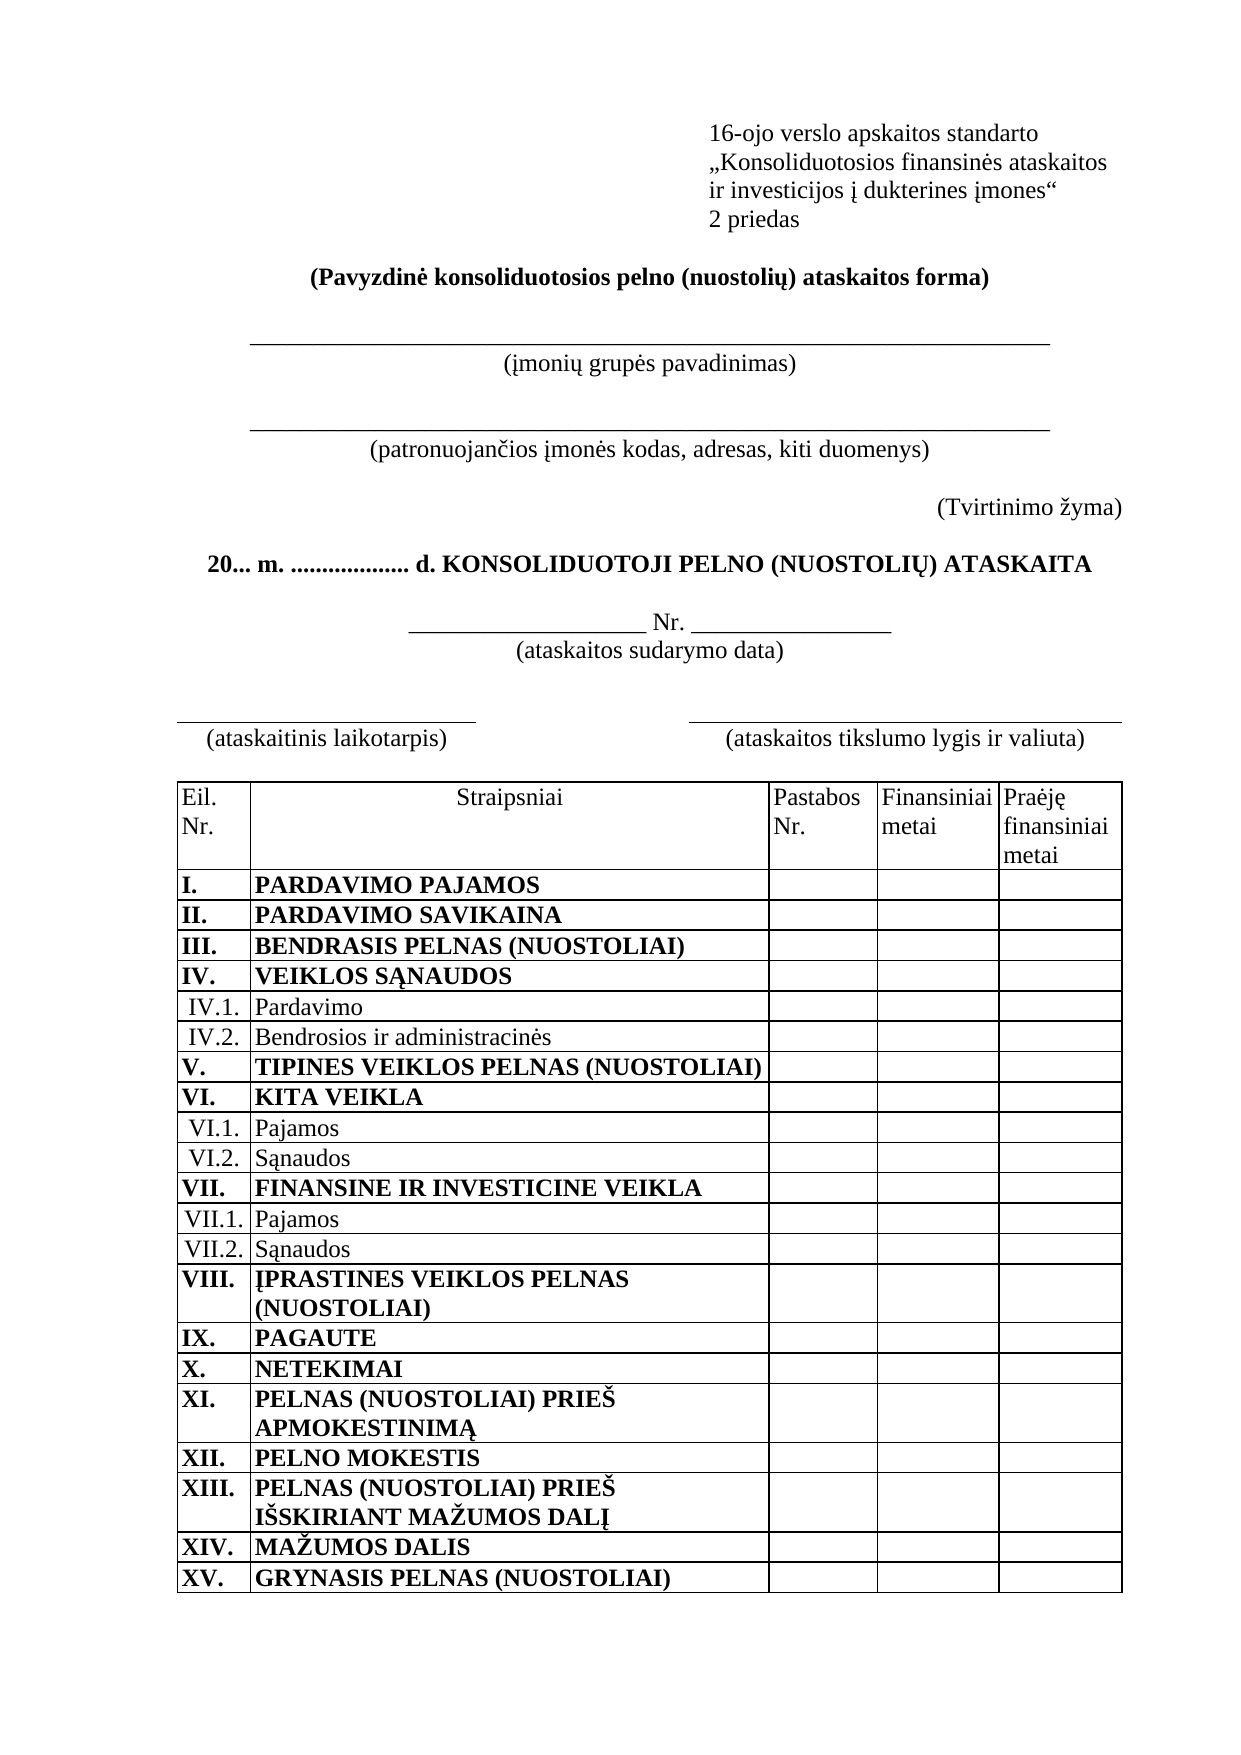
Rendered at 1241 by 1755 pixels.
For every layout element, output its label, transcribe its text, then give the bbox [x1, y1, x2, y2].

table_cell [1000, 901, 1121, 929]
table_cell [1000, 1143, 1121, 1172]
table_cell XIV. [178, 1533, 250, 1561]
table_cell [1000, 1473, 1121, 1531]
table_cell [1000, 1265, 1121, 1322]
table_cell [770, 1113, 877, 1142]
table_cell PARDAVIMO PAJAMOS [251, 870, 768, 899]
table_cell [1000, 1083, 1121, 1111]
table_cell [878, 1563, 998, 1592]
table_cell VEIKLOS SĄNAUDOS [251, 961, 768, 990]
table_cell I. [178, 870, 250, 899]
table_cell [878, 1234, 998, 1263]
table_header Finansiniai metai [878, 783, 998, 869]
text ___________________ Nr. ________________ [177, 607, 1122, 636]
table_cell [770, 1384, 877, 1442]
table_cell [1000, 1052, 1121, 1081]
text (įmonių grupės pavadinimas) [177, 348, 1122, 377]
table_cell [770, 1443, 877, 1472]
table_cell [770, 1022, 877, 1051]
table_cell [1000, 870, 1121, 899]
table_cell [770, 1473, 877, 1531]
table_cell PELNO MOKESTIS [251, 1443, 768, 1472]
table_cell IV. [178, 961, 250, 990]
table_cell III. [178, 931, 250, 960]
table_cell Sąnaudos [251, 1234, 768, 1263]
text 2 priedas [177, 204, 1122, 233]
table_cell [770, 961, 877, 990]
table_cell VI. [178, 1083, 250, 1111]
table_cell ĮPRASTINES VEIKLOS PELNAS (NUOSTOLIAI) [251, 1265, 768, 1322]
table_cell VI.1. [178, 1113, 250, 1142]
text ________________________________________________________________ [177, 319, 1122, 348]
table_header Praėję finansiniai metai [1000, 783, 1121, 869]
table_cell [770, 1234, 877, 1263]
table_cell [878, 931, 998, 960]
table_cell [770, 1173, 877, 1202]
table_cell [1000, 1323, 1121, 1352]
table_cell [1000, 1384, 1121, 1442]
table_cell (ataskaitinis laikotarpis) [177, 723, 476, 752]
table_cell [878, 1354, 998, 1382]
table_cell IV.1. [178, 992, 250, 1020]
table_cell [878, 1384, 998, 1442]
table_cell [1000, 1563, 1121, 1592]
table_header [650, 693, 688, 722]
table_header [476, 693, 649, 722]
table_cell II. [178, 901, 250, 929]
table_header [177, 693, 476, 722]
table_cell [770, 1052, 877, 1081]
table_cell VI.2. [178, 1143, 250, 1172]
table_cell [878, 1083, 998, 1111]
table_header [689, 693, 1122, 722]
table_cell Pajamos [251, 1204, 768, 1232]
table_cell Sąnaudos [251, 1143, 768, 1172]
table_cell XV. [178, 1563, 250, 1592]
table_cell PELNAS (NUOSTOLIAI) PRIEŠ APMOKESTINIMĄ [251, 1384, 768, 1442]
table_cell [1000, 1234, 1121, 1263]
table_cell PELNAS (NUOSTOLIAI) PRIEŠ IŠSKIRIANT MAŽUMOS DALĮ [251, 1473, 768, 1531]
table_cell [770, 1323, 877, 1352]
table_cell [878, 1022, 998, 1051]
table_header Eil. Nr. [178, 783, 250, 869]
table_cell [1000, 1022, 1121, 1051]
table_cell Pajamos [251, 1113, 768, 1142]
table_cell Bendrosios ir administracinės [251, 1022, 768, 1051]
table_cell [1000, 931, 1121, 960]
table_cell [1000, 1354, 1121, 1382]
table_cell [878, 1265, 998, 1322]
table_cell X. [178, 1354, 250, 1382]
table_cell [878, 1533, 998, 1561]
table_cell [1000, 1443, 1121, 1472]
table_cell VII. [178, 1173, 250, 1202]
table_cell [1000, 961, 1121, 990]
table_cell [878, 901, 998, 929]
table_cell [770, 870, 877, 899]
text (ataskaitos sudarymo data) [177, 636, 1122, 664]
table_cell [878, 961, 998, 990]
text ir investicijos į dukterines įmones“ [177, 176, 1122, 204]
table_cell [1000, 1173, 1121, 1202]
table_cell [878, 1204, 998, 1232]
table_cell [770, 1083, 877, 1111]
table_cell [878, 1143, 998, 1172]
table_header Pastabos Nr. [770, 783, 877, 869]
text (patronuojančios įmonės kodas, adresas, kiti duomenys) [177, 434, 1122, 463]
text 16-ojo verslo apskaitos standarto [177, 118, 1122, 147]
table_cell XI. [178, 1384, 250, 1442]
table_cell [878, 992, 998, 1020]
table_cell [1000, 992, 1121, 1020]
text ________________________________________________________________ [177, 406, 1122, 434]
table_cell [770, 1533, 877, 1561]
table_cell VII.1. [178, 1204, 250, 1232]
table_cell [770, 931, 877, 960]
table_cell Pardavimo [251, 992, 768, 1020]
table_cell [1000, 1533, 1121, 1561]
table_cell FINANSINE IR INVESTICINE VEIKLA [251, 1173, 768, 1202]
table_cell [1000, 1113, 1121, 1142]
table_cell [878, 1323, 998, 1352]
text „Konsoliduotosios finansinės ataskaitos [177, 147, 1122, 176]
table_cell [878, 1173, 998, 1202]
table_cell PAGAUTE [251, 1323, 768, 1352]
table_cell XIII. [178, 1473, 250, 1531]
table_cell [878, 870, 998, 899]
text (Pavyzdinė konsoliduotosios pelno (nuostolių) ataskaitos forma) [177, 262, 1122, 291]
table_cell [650, 722, 688, 752]
table_cell IV.2. [178, 1022, 250, 1051]
table_cell (ataskaitos tikslumo lygis ir valiuta) [689, 723, 1122, 752]
table_cell MAŽUMOS DALIS [251, 1533, 768, 1561]
table_cell [1000, 1204, 1121, 1232]
table_cell V. [178, 1052, 250, 1081]
table_cell [476, 722, 649, 752]
table_cell [878, 1443, 998, 1472]
table_cell VIII. [178, 1265, 250, 1322]
table_cell [770, 992, 877, 1020]
table_cell [770, 1563, 877, 1592]
table_cell NETEKIMAI [251, 1354, 768, 1382]
table_cell [770, 901, 877, 929]
table_cell [878, 1473, 998, 1531]
table_cell GRYNASIS PELNAS (NUOSTOLIAI) [251, 1563, 768, 1592]
table_cell BENDRASIS PELNAS (NUOSTOLIAI) [251, 931, 768, 960]
table_cell [770, 1143, 877, 1172]
table_cell [878, 1113, 998, 1142]
table_cell KITA VEIKLA [251, 1083, 768, 1111]
table_cell VII.2. [178, 1234, 250, 1263]
table_cell PARDAVIMO SAVIKAINA [251, 901, 768, 929]
table_cell [770, 1265, 877, 1322]
table_cell TIPINES VEIKLOS PELNAS (NUOSTOLIAI) [251, 1052, 768, 1081]
text 20... m. ................... d. KONSOLIDUOTOJI PELNO (NUOSTOLIŲ) ATASKAITA [177, 549, 1122, 578]
table_cell XII. [178, 1443, 250, 1472]
table_cell IX. [178, 1323, 250, 1352]
table_cell [770, 1354, 877, 1382]
table_cell [770, 1204, 877, 1232]
text (Tvirtinimo žyma) [177, 492, 1122, 521]
table_cell [878, 1052, 998, 1081]
table_header Straipsniai [251, 783, 768, 869]
